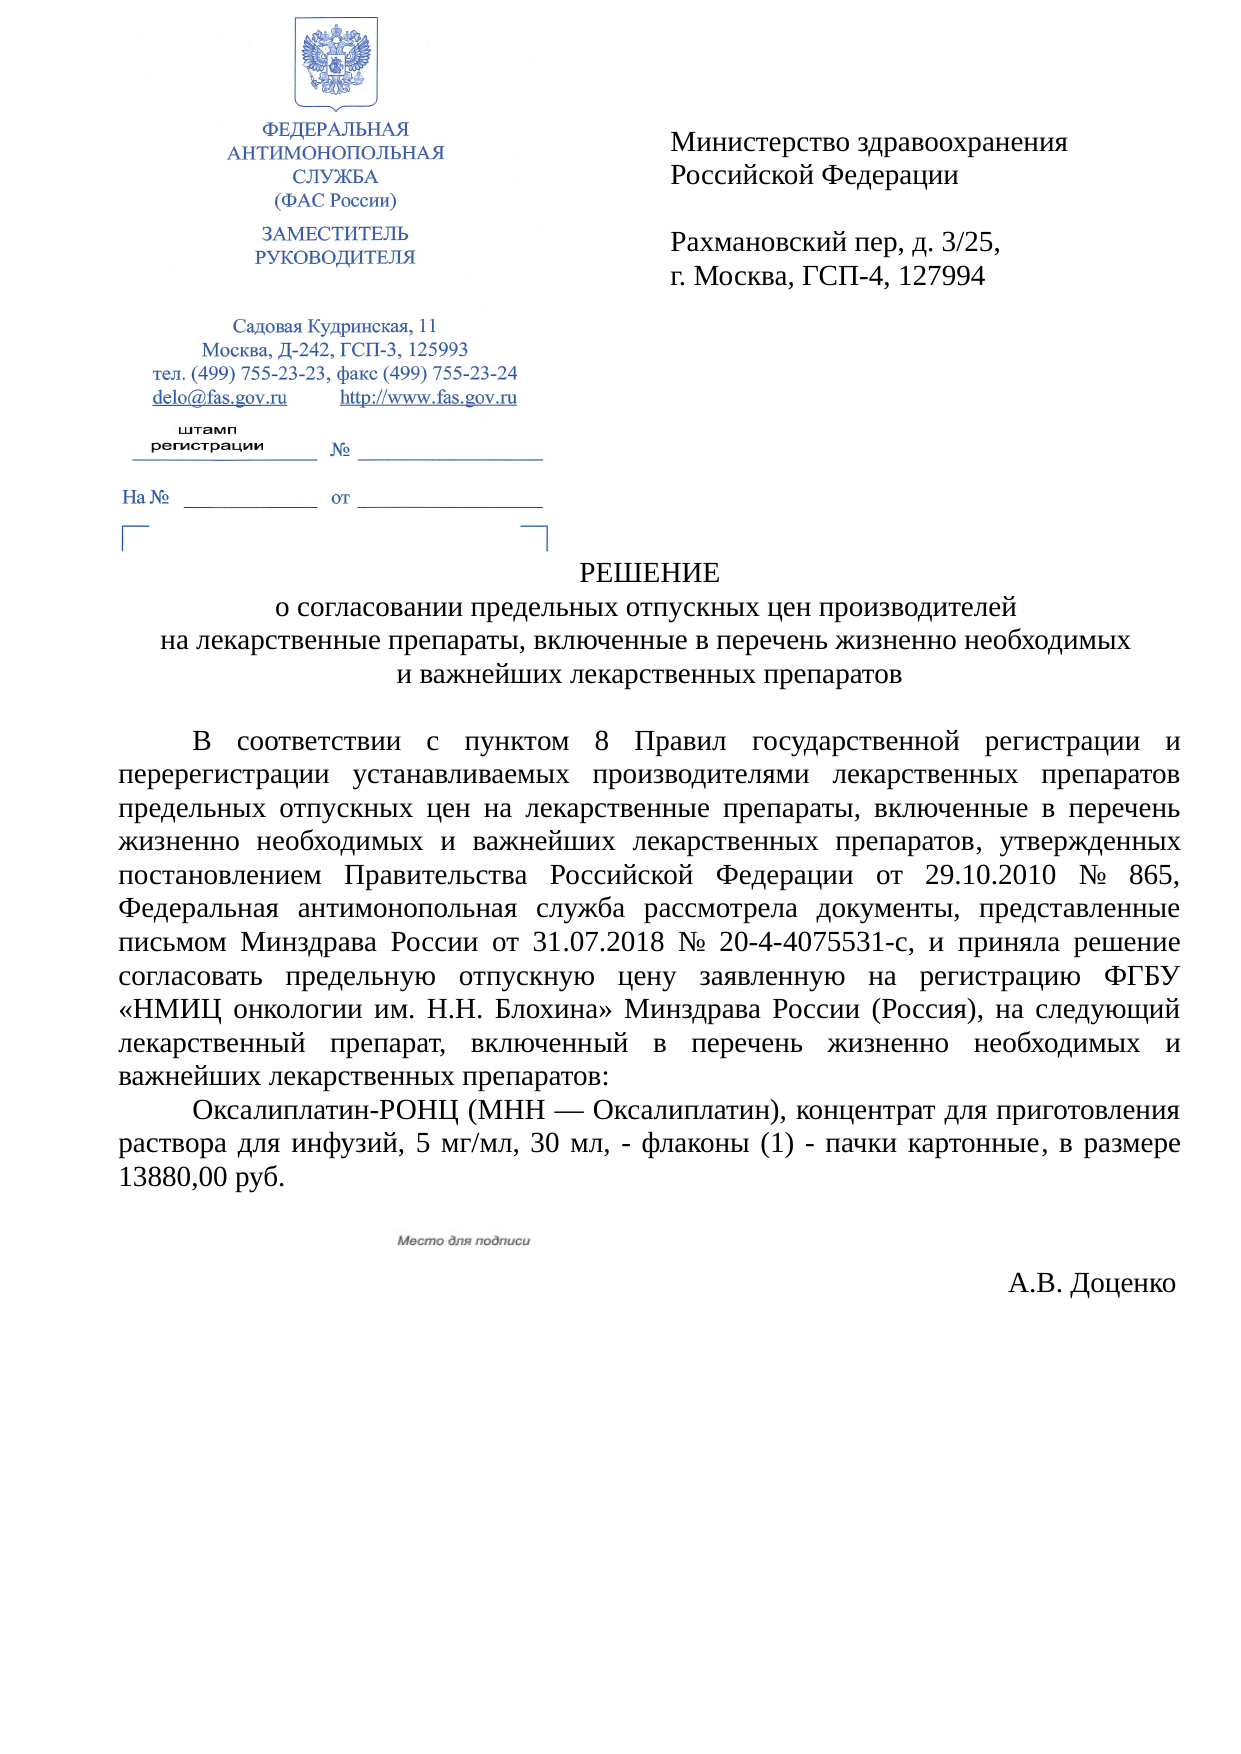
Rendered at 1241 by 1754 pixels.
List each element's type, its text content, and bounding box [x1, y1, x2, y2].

table_header [118, 1193, 352, 1457]
picture [364, 1204, 553, 1284]
text Оксалиплатин-РОНЦ (МНН — Оксалиплатин), концентрат для приготовления раствора для инфузий, 5 мг/мл, 30 мл, - флаконы (1) - пачки картонные, в размере 13880,00 руб. [118, 1092, 1181, 1192]
table_header А.В. Доценко [832, 1193, 1182, 1457]
text и важнейших лекарственных препаратов [118, 656, 1181, 689]
picture [118, 17, 550, 556]
text о согласовании предельных отпускных цен производителей [118, 589, 1181, 622]
text В соответствии с пунктом 8 Правил государственной регистрации и перерегистрации устанавливаемых производителями лекарственных препаратов предельных отпускных цен на лекарственные препараты, включенные в перечень жизненно необходимых и важнейших лекарственных препаратов, утвержденных постановлением Правительства Российской Федерации от 29.10.2010 № 865, Федеральная антимонопольная служба рассмотрела документы, представленные письмом Минздрава России от 31.07.2018 № 20-4-4075531-с, и приняла решение согласовать предельную отпускную цену заявленную на регистрацию ФГБУ «НМИЦ онкологии им. Н.Н. Блохина» Минздрава России (Россия), на следующий лекарственный препарат, включенный в перечень жизненно необходимых и важнейших лекарственных препаратов: [118, 723, 1181, 1092]
text на лекарственные препараты, включенные в перечень жизненно необходимых [118, 622, 1181, 656]
text РЕШЕНИЕ [118, 555, 1181, 589]
table_header [353, 1193, 832, 1457]
table_header Министерство здравоохранения Российской Федерации Рахмановский пер, д. 3/25, г. Москва, ГСП-4, 127994 [664, 118, 1181, 555]
